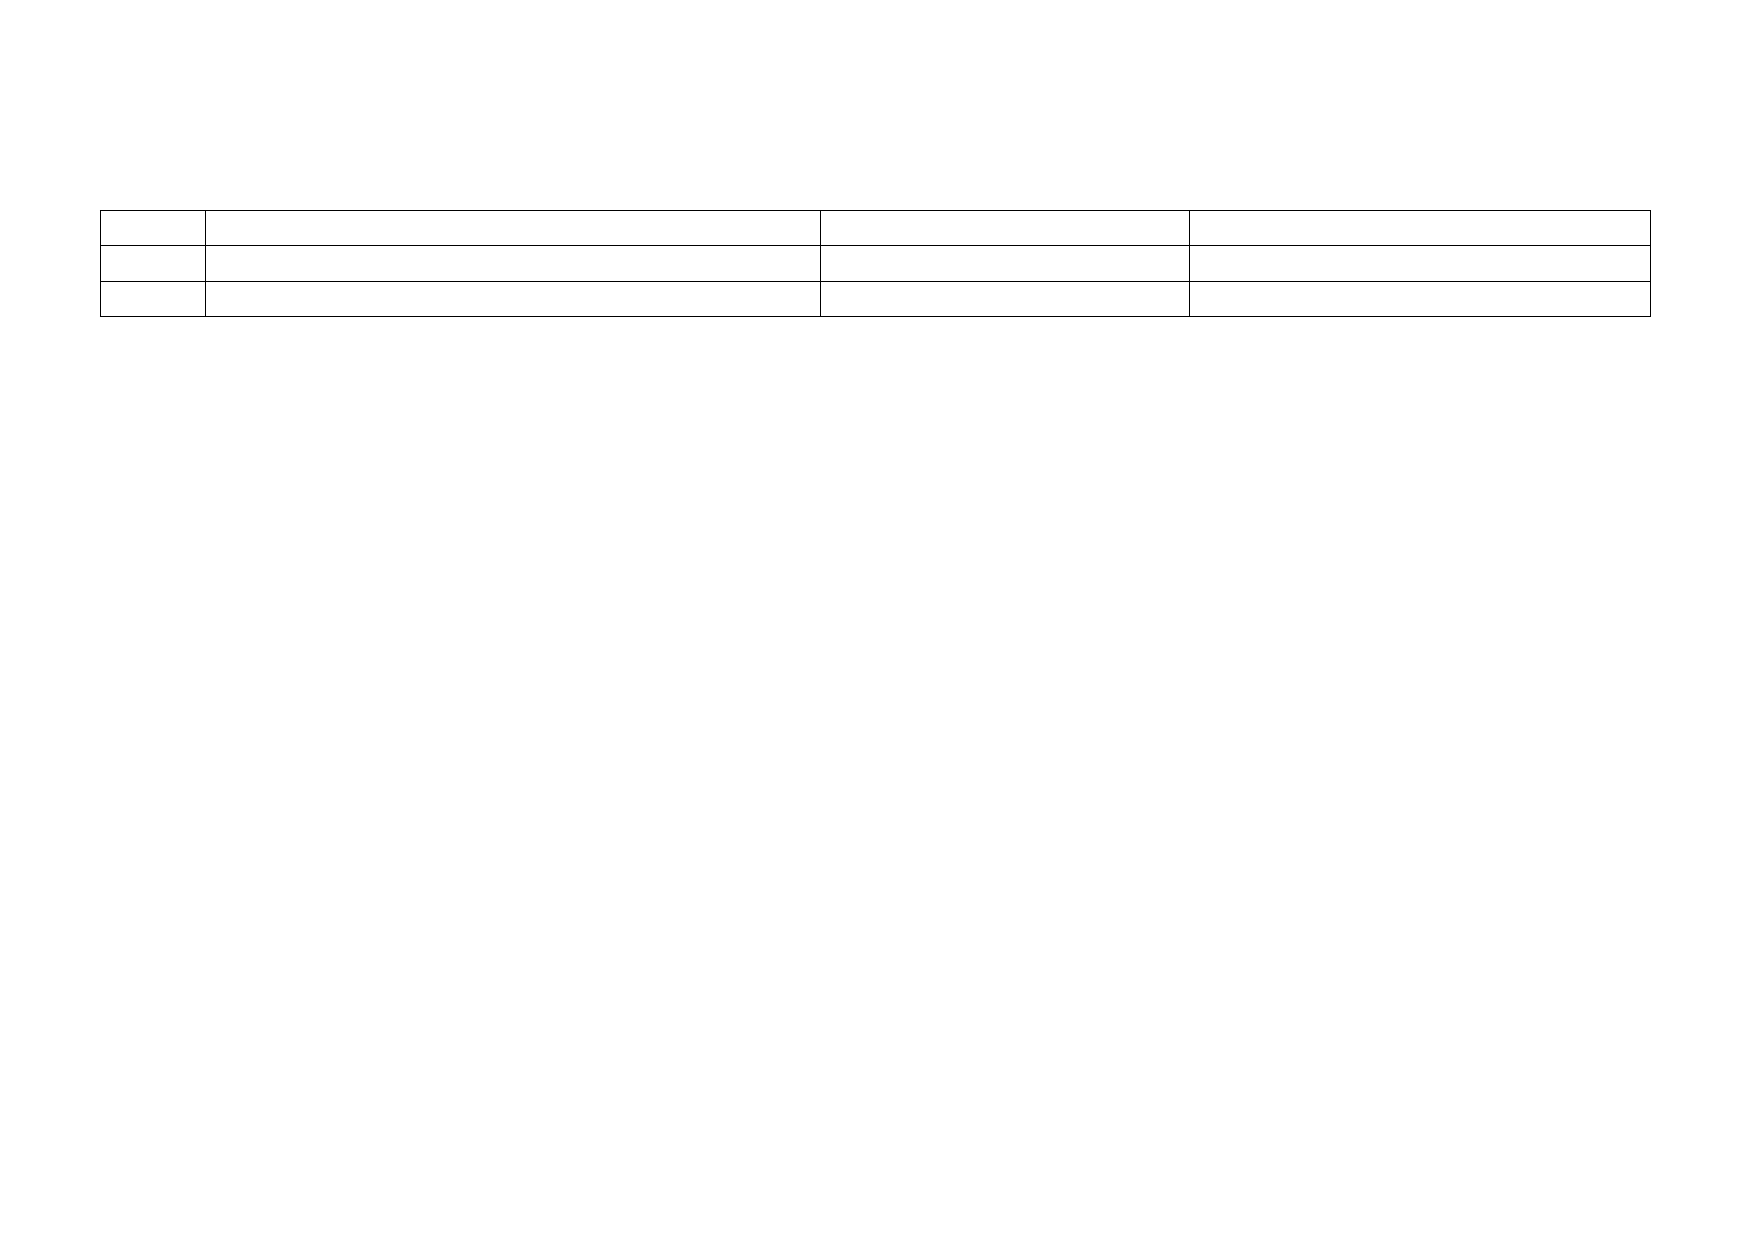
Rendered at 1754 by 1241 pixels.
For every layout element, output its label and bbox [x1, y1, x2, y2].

table_cell [101, 211, 205, 245]
table_cell [821, 246, 1189, 281]
table_cell [101, 282, 205, 316]
table_cell [101, 246, 205, 281]
table_cell [206, 211, 820, 245]
table_cell [206, 282, 820, 316]
table_cell [1190, 211, 1650, 245]
table_cell [821, 211, 1189, 245]
table_cell [821, 282, 1189, 316]
table_cell [1190, 282, 1650, 316]
table_cell [206, 246, 820, 281]
table_cell [1190, 246, 1650, 281]
